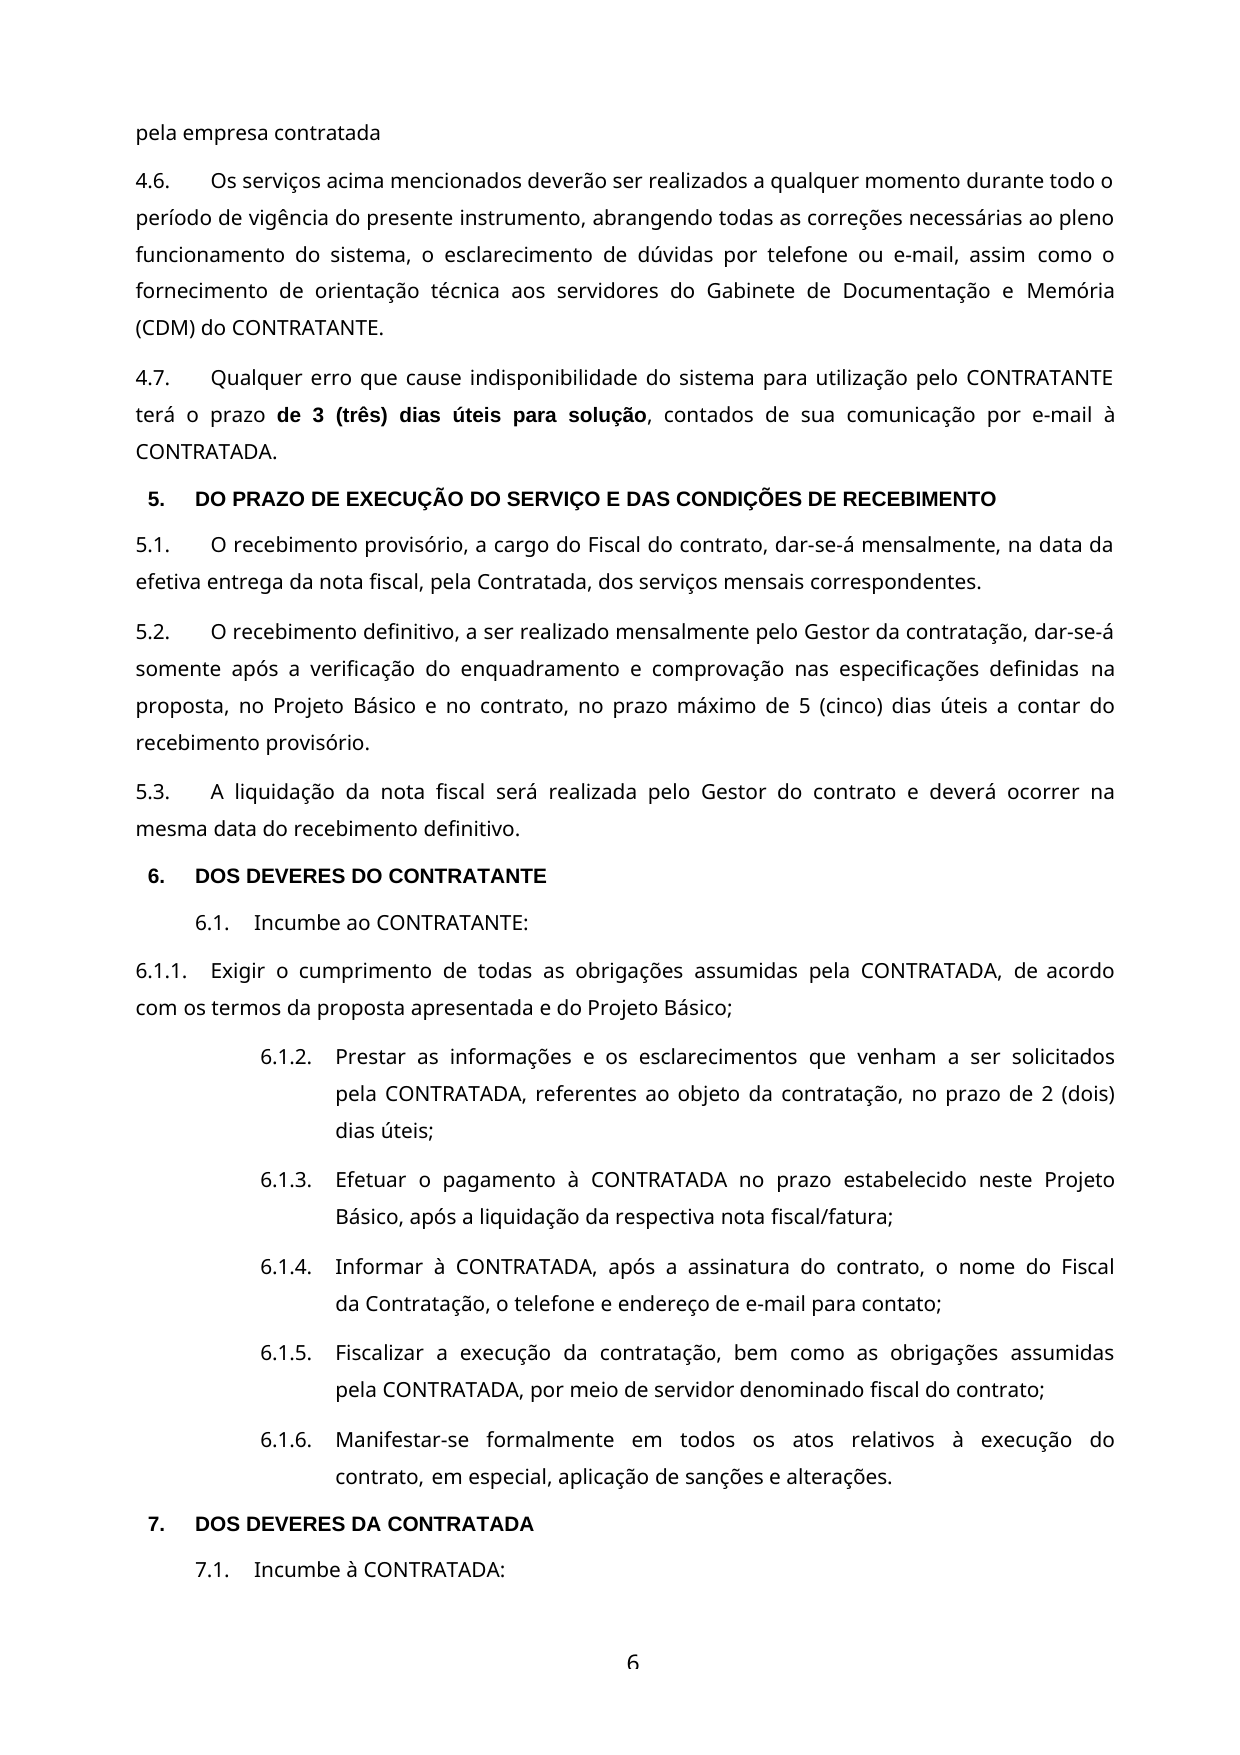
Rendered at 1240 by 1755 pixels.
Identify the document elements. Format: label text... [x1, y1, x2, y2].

list O recebimento definitivo, a ser realizado mensalmente pelo Gestor da contratação, dar-se-á somente após a verificação do enquadramento e comprovação nas especificações definidas na proposta, no Projeto Básico e no contrato, no prazo máximo de 5 (cinco) dias úteis a contar do recebimento provisório. [135, 617, 1115, 756]
list DOS DEVERES DA CONTRATADA [148, 1511, 1135, 1535]
list A liquidação da nota fiscal será realizada pelo Gestor do contrato e deverá ocorrer na mesma data do recebimento definitivo. [135, 777, 1115, 843]
list DOS DEVERES DO CONTRATANTE [148, 864, 1135, 888]
list DO PRAZO DE EXECUÇÃO DO SERVIÇO E DAS CONDIÇÕES DE RECEBIMENTO [148, 487, 1135, 511]
list Efetuar o pagamento à CONTRATADA no prazo estabelecido neste Projeto Básico, após a liquidação da respectiva nota fiscal/fatura; [260, 1166, 1115, 1231]
list Incumbe ao CONTRATANTE: [195, 908, 1135, 936]
list Fiscalizar a execução da contratação, bem como as obrigações assumidas pela CONTRATADA, por meio de servidor denominado fiscal do contrato; [260, 1338, 1115, 1404]
list Incumbe à CONTRATADA: [195, 1555, 1135, 1584]
list Qualquer erro que cause indisponibilidade do sistema para utilização pelo CONTRATANTE terá o prazo de 3 (três) dias úteis para solução, contados de sua comunicação por e-mail à CONTRATADA. [135, 363, 1115, 466]
list Os serviços acima mencionados deverão ser realizados a qualquer momento durante todo o período de vigência do presente instrumento, abrangendo todas as correções necessárias ao pleno funcionamento do sistema, o esclarecimento de dúvidas por telefone ou e-mail, assim como o fornecimento de orientação técnica aos servidores do Gabinete de Documentação e Memória (CDM) do CONTRATANTE. [135, 166, 1115, 342]
list O recebimento provisório, a cargo do Fiscal do contrato, dar-se-á mensalmente, na data da efetiva entrega da nota fiscal, pela Contratada, dos serviços mensais correspondentes. [135, 531, 1115, 596]
list Exigir o cumprimento de todas as obrigações assumidas pela CONTRATADA, de acordo com os termos da proposta apresentada e do Projeto Básico; [135, 956, 1115, 1021]
list Manifestar-se formalmente em todos os atos relativos à execução do contrato, em especial, aplicação de sanções e alterações. [260, 1425, 1115, 1490]
list Prestar as informações e os esclarecimentos que venham a ser solicitados pela CONTRATADA, referentes ao objeto da contratação, no prazo de 2 (dois) dias úteis; [260, 1042, 1115, 1144]
text pela empresa contratada [135, 118, 1135, 146]
list Informar à CONTRATADA, após a assinatura do contrato, o nome do Fiscal da Contratação, o telefone e endereço de e-mail para contato; [260, 1252, 1115, 1317]
